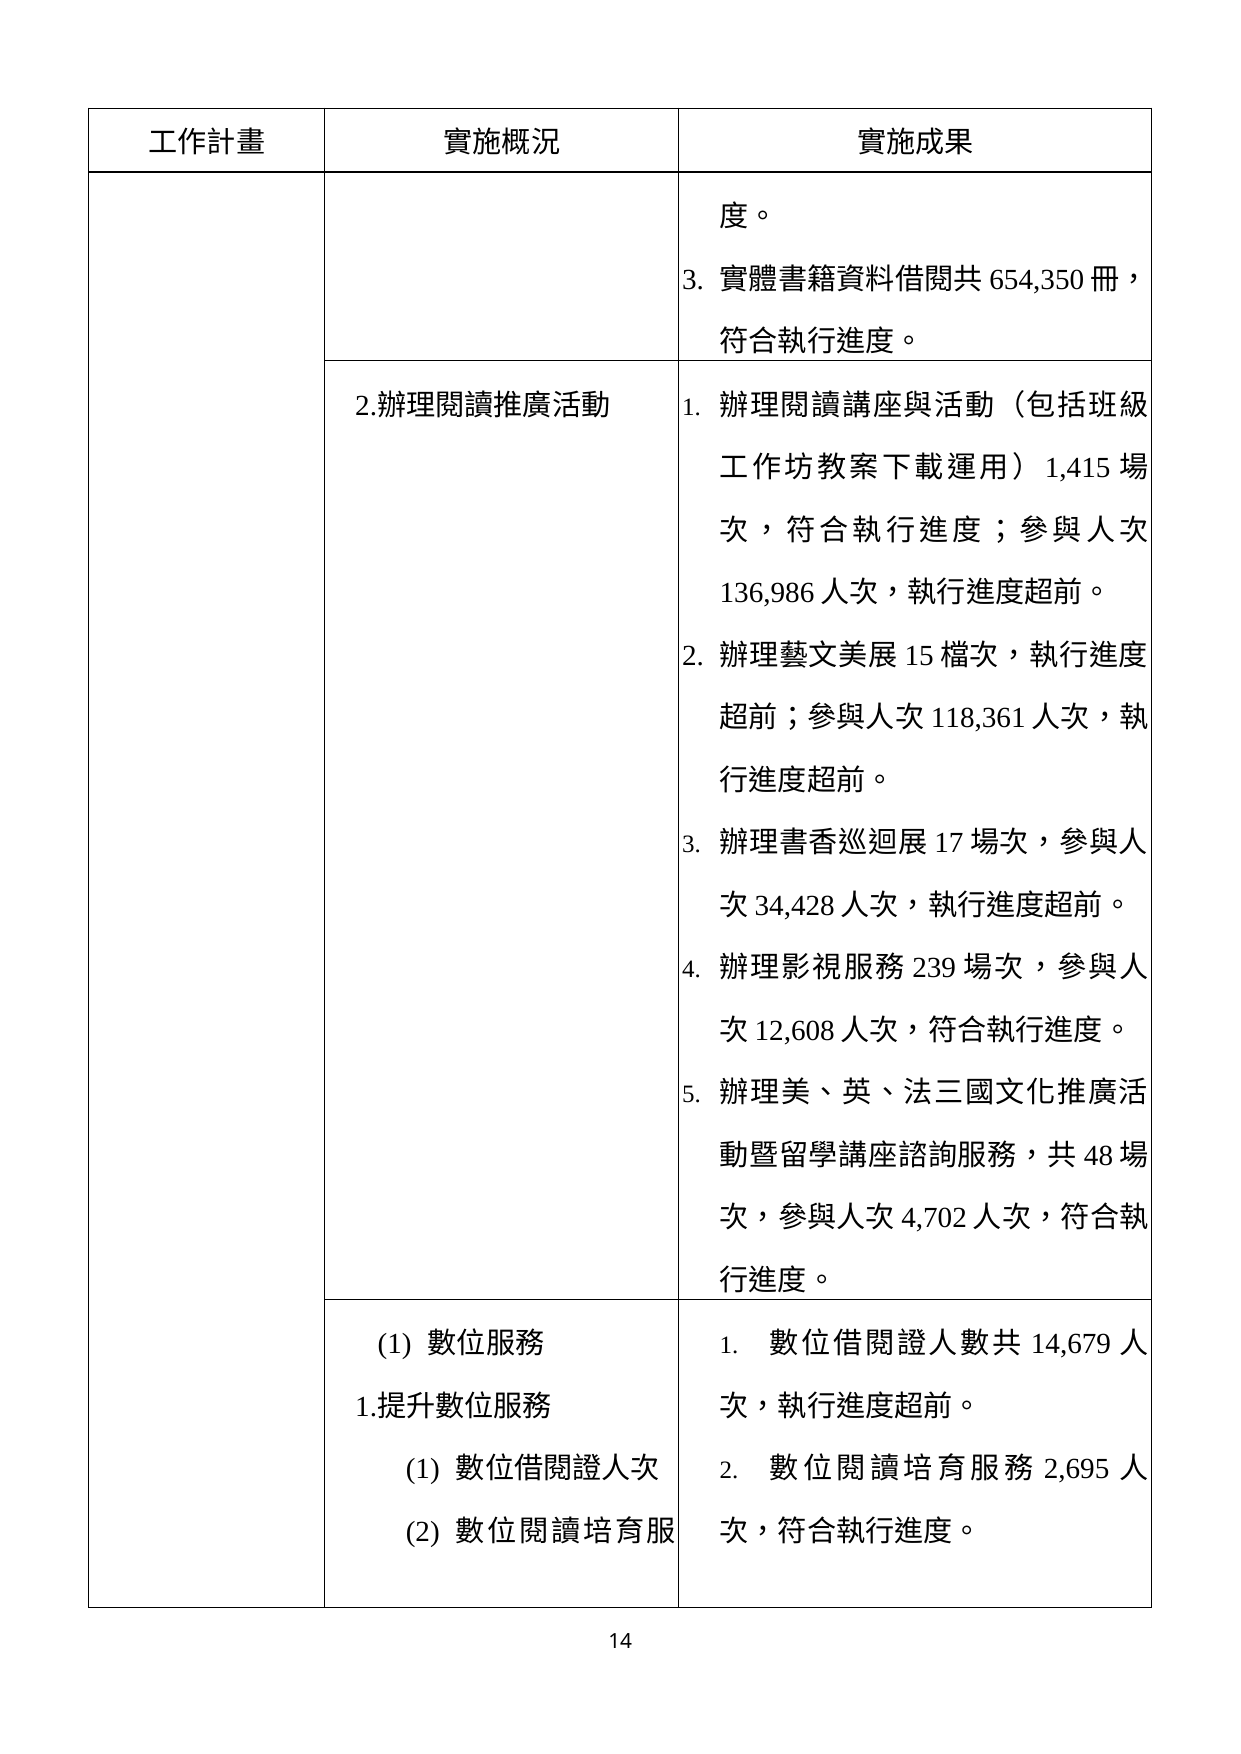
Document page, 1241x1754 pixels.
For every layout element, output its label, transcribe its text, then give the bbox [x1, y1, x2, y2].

table_cell 2.辦理閱讀推廣活動 [325, 361, 678, 1298]
table_cell 辦理閱讀講座與活動（包括班級工作坊教案下載運用）1,415場次，符合執行進度；參與人次136,986人次，執行進度超前。 辦理藝文美展15檔次，執行進度超前；參與人次118,361人次，執行進度超前。 辦理書香巡迴展17場次，參與人次34,428人次，執行進度超前。 辦理影視服務239場次，參與人次12,608人次，符合執行進度。 辦理美、英、法三國文化推廣活動暨留學講座諮詢服務，共48場次，參與人次4,702人次，符合執行進度。 [679, 361, 1151, 1298]
table_cell [325, 173, 678, 360]
table_header 實施成果 [679, 109, 1151, 171]
table_header 工作計畫 [89, 109, 324, 171]
table_cell 本館開放大眾使用各閱覽空間，並辦理相關活動與展覽以發揮圖書館多功能角色，活絡地方民眾文化參與，入館參訪人次達622,230人次，符合執行進度。 申辦實體借閱證人次，係包含新辦、補/換發借閱證及延展借閱證有效期限等，申辦實體借閱證人次共10,449人次，符合執行進度。 實體書籍資料借閱共654,350冊，符合執行進度。 [679, 173, 1151, 360]
table_cell 數位借閱證人數共14,679人次，執行進度超前。 數位閱讀培育服務2,695人次，符合執行進度。 電子資料庫使用次數1,056,963次，執行進度超前。 電子書閱讀483,361冊次，執行進度超前。 線上圖書館造訪共3,377,214人次，執行進度超前。 [679, 1300, 1151, 1607]
table_cell [89, 173, 324, 1607]
table_header 實施概況 [325, 109, 678, 171]
table_cell 數位服務 1.提升數位服務 數位借閱證人次 數位閱讀培育服務 電子資料庫使用次數 電子書閱讀冊次 線上資訊系統造訪人次 [325, 1300, 678, 1607]
